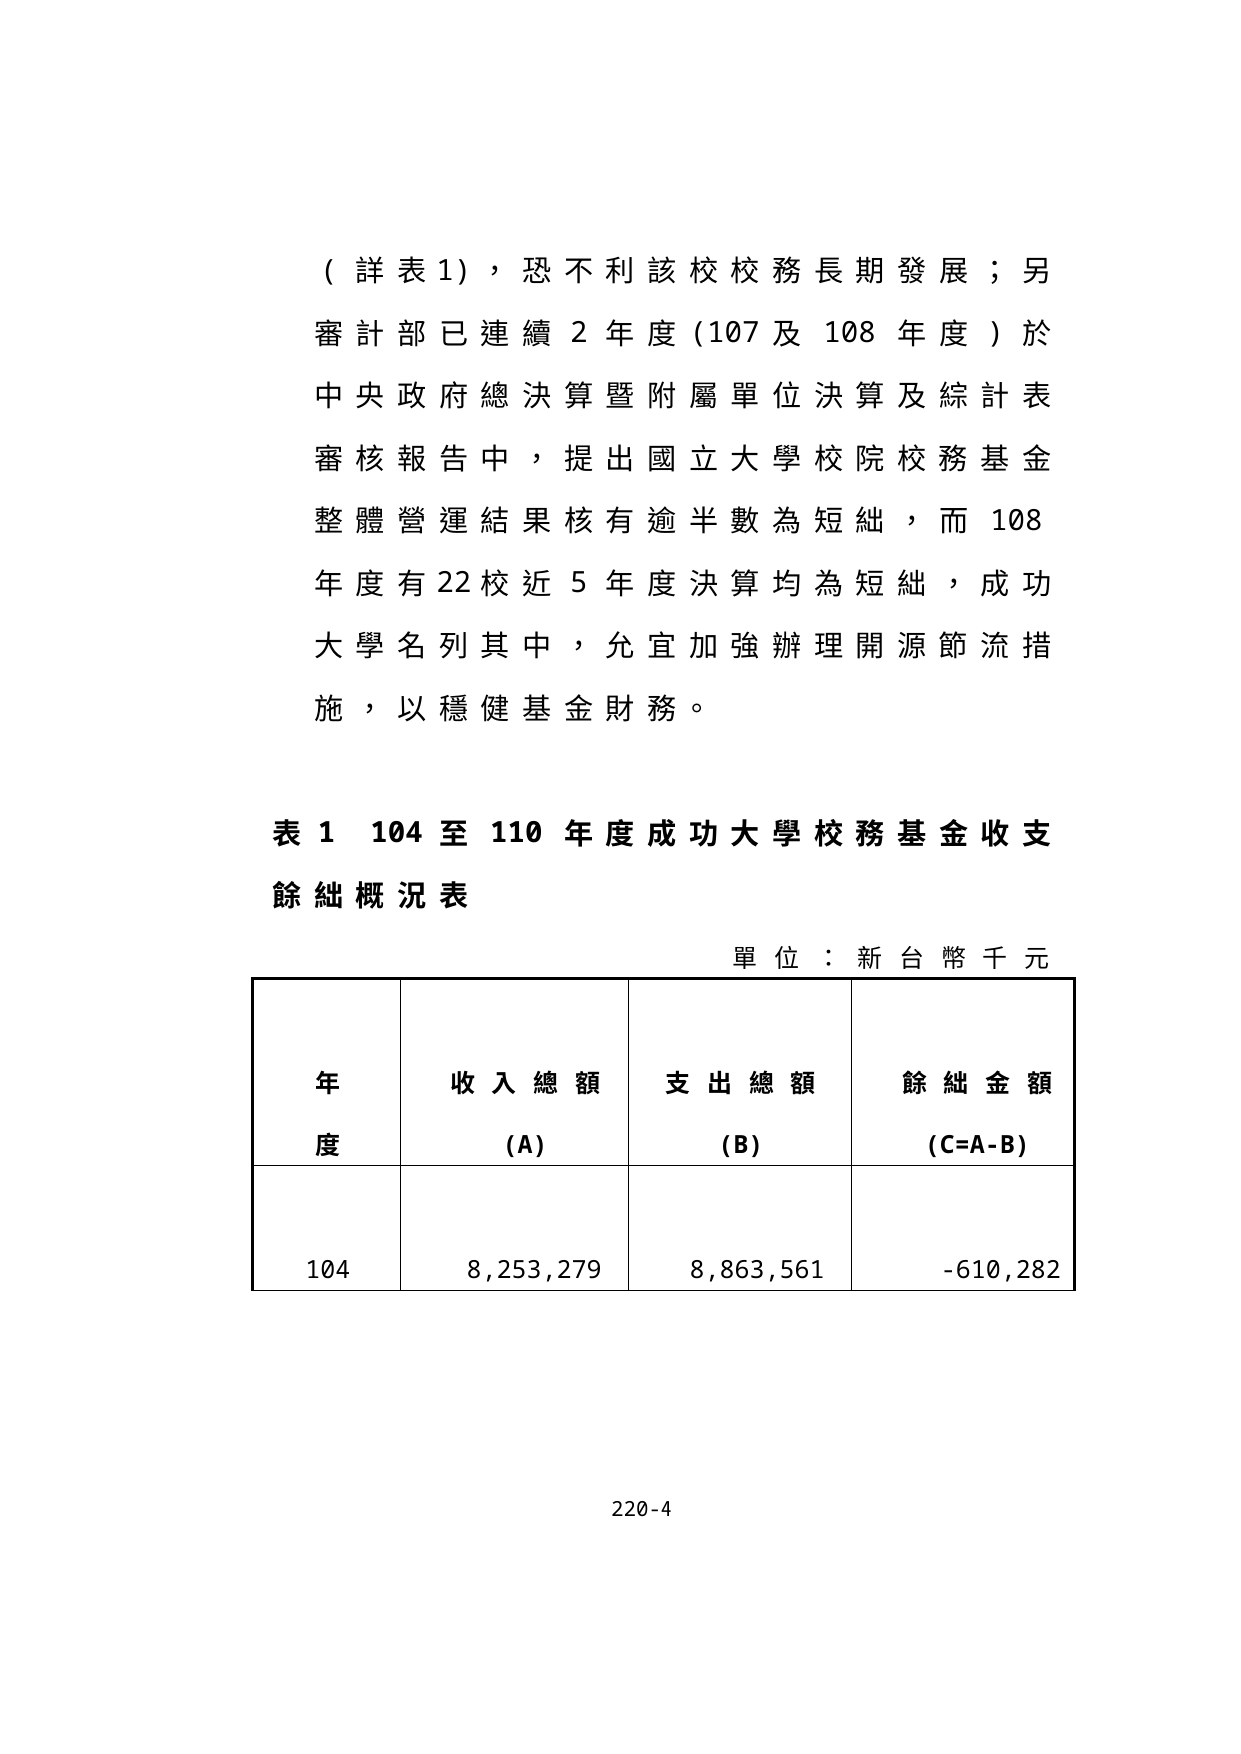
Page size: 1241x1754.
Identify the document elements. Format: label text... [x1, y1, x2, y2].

table_cell 8,253,279 [401, 1166, 628, 1290]
text 表1 104至110年度成功大學校務基金收支餘絀概況表 [241, 790, 1058, 915]
table_cell 8,863,561 [629, 1166, 851, 1290]
table_header 餘絀金額(C=A-B) [852, 980, 1073, 1165]
table_cell 104 [254, 1166, 400, 1290]
text (詳表1)，恐不利該校校務長期發展；另審計部已連續2年度(107及108年度)於中央政府總決算暨附屬單位決算及綜計表審核報告中，提出國立大學校院校務基金整體營運結果核有逾半數為短絀，而108年度有22校近5年度決算均為短絀，成功大學名列其中，允宜加強辦理開源節流措施，以穩健基金財務。 [271, 227, 1058, 727]
text 單位：新台幣千元 [241, 915, 1058, 977]
table_cell -610,282 [852, 1166, 1073, 1290]
table_header 支出總額(B) [629, 980, 851, 1165]
table_header 收入總額(A) [401, 980, 628, 1165]
table_header 年 度 [254, 980, 400, 1165]
